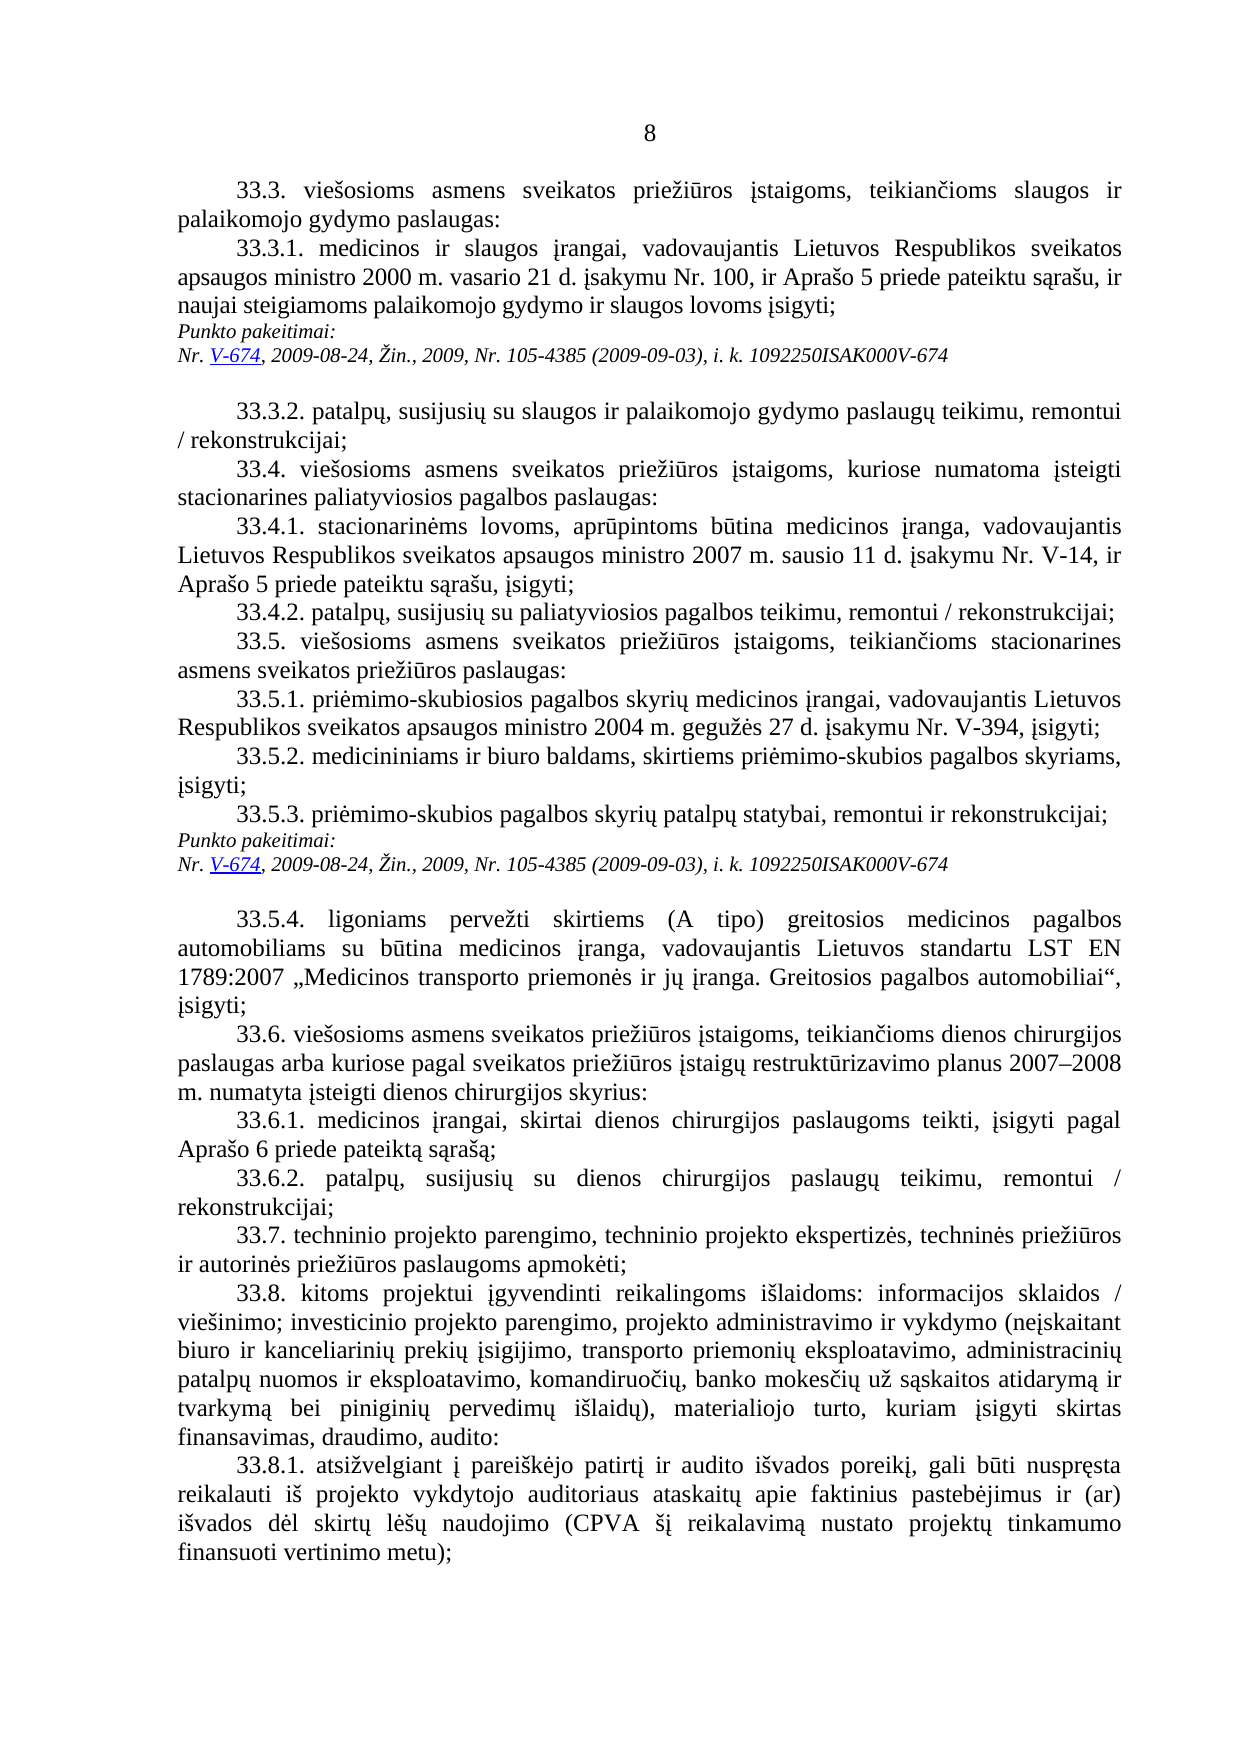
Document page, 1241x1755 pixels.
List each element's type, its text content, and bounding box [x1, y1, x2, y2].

text 33.7. techninio projekto parengimo, techninio projekto ekspertizės, techninės priežiūros ir autorinės priežiūros paslaugoms apmokėti; [177, 1221, 1122, 1278]
text 33.8.1. atsižvelgiant į pareiškėjo patirtį ir audito išvados poreikį, gali būti nuspręsta reikalauti iš projekto vykdytojo auditoriaus ataskaitų apie faktinius pastebėjimus ir (ar) išvados dėl skirtų lėšų naudojimo (CPVA šį reikalavimą nustato projektų tinkamumo finansuoti vertinimo metu); [177, 1451, 1122, 1566]
text 33.4.1. stacionarinėms lovoms, aprūpintoms būtina medicinos įranga, vadovaujantis Lietuvos Respublikos sveikatos apsaugos ministro 2007 m. sausio 11 d. įsakymu Nr. V-14, ir Aprašo 5 priede pateiktu sąrašu, įsigyti; [177, 511, 1122, 597]
text Punkto pakeitimai: [177, 319, 1122, 343]
text 33.4.2. patalpų, susijusių su paliatyviosios pagalbos teikimu, remontui / rekonstrukcijai; [177, 597, 1122, 626]
text 33.5.3. priėmimo-skubios pagalbos skyrių patalpų statybai, remontui ir rekonstrukcijai; [177, 799, 1122, 827]
text 33.3.2. patalpų, susijusių su slaugos ir palaikomojo gydymo paslaugų teikimu, remontui / rekonstrukcijai; [177, 396, 1122, 454]
text Punkto pakeitimai: [177, 827, 1122, 852]
text 33.6.2. patalpų, susijusių su dienos chirurgijos paslaugų teikimu, remontui / rekonstrukcijai; [177, 1163, 1122, 1221]
text Nr. V-674, 2009-08-24, Žin., 2009, Nr. 105-4385 (2009-09-03), i. k. 1092250ISAK000V-674 [177, 343, 1122, 367]
text 33.4. viešosioms asmens sveikatos priežiūros įstaigoms, kuriose numatoma įsteigti stacionarines paliatyviosios pagalbos paslaugas: [177, 454, 1122, 511]
text 33.6. viešosioms asmens sveikatos priežiūros įstaigoms, teikiančioms dienos chirurgijos paslaugas arba kuriose pagal sveikatos priežiūros įstaigų restruktūrizavimo planus 2007–2008 m. numatyta įsteigti dienos chirurgijos skyrius: [177, 1019, 1122, 1106]
text 33.5.4. ligoniams pervežti skirtiems (A tipo) greitosios medicinos pagalbos automobiliams su būtina medicinos įranga, vadovaujantis Lietuvos standartu LST EN 1789:2007 „Medicinos transporto priemonės ir jų įranga. Greitosios pagalbos automobiliai“, įsigyti; [177, 904, 1122, 1019]
text 33.8. kitoms projektui įgyvendinti reikalingoms išlaidoms: informacijos sklaidos / viešinimo; investicinio projekto parengimo, projekto administravimo ir vykdymo (neįskaitant biuro ir kanceliarinių prekių įsigijimo, transporto priemonių eksploatavimo, administracinių patalpų nuomos ir eksploatavimo, komandiruočių, banko mokesčių už sąskaitos atidarymą ir tvarkymą bei piniginių pervedimų išlaidų), materialiojo turto, kuriam įsigyti skirtas finansavimas, draudimo, audito: [177, 1278, 1122, 1451]
text 33.5.2. medicininiams ir biuro baldams, skirtiems priėmimo-skubios pagalbos skyriams, įsigyti; [177, 741, 1122, 799]
text 33.5. viešosioms asmens sveikatos priežiūros įstaigoms, teikiančioms stacionarines asmens sveikatos priežiūros paslaugas: [177, 626, 1122, 684]
text 33.3.1. medicinos ir slaugos įrangai, vadovaujantis Lietuvos Respublikos sveikatos apsaugos ministro 2000 m. vasario 21 d. įsakymu Nr. 100, ir Aprašo 5 priede pateiktu sąrašu, ir naujai steigiamoms palaikomojo gydymo ir slaugos lovoms įsigyti; [177, 233, 1122, 319]
text 33.6.1. medicinos įrangai, skirtai dienos chirurgijos paslaugoms teikti, įsigyti pagal Aprašo 6 priede pateiktą sąrašą; [177, 1106, 1122, 1163]
text 33.5.1. priėmimo-skubiosios pagalbos skyrių medicinos įrangai, vadovaujantis Lietuvos Respublikos sveikatos apsaugos ministro 2004 m. gegužės 27 d. įsakymu Nr. V-394, įsigyti; [177, 684, 1122, 741]
text 33.3. viešosioms asmens sveikatos priežiūros įstaigoms, teikiančioms slaugos ir palaikomojo gydymo paslaugas: [177, 176, 1122, 233]
text Nr. V-674, 2009-08-24, Žin., 2009, Nr. 105-4385 (2009-09-03), i. k. 1092250ISAK000V-674 [177, 852, 1122, 876]
